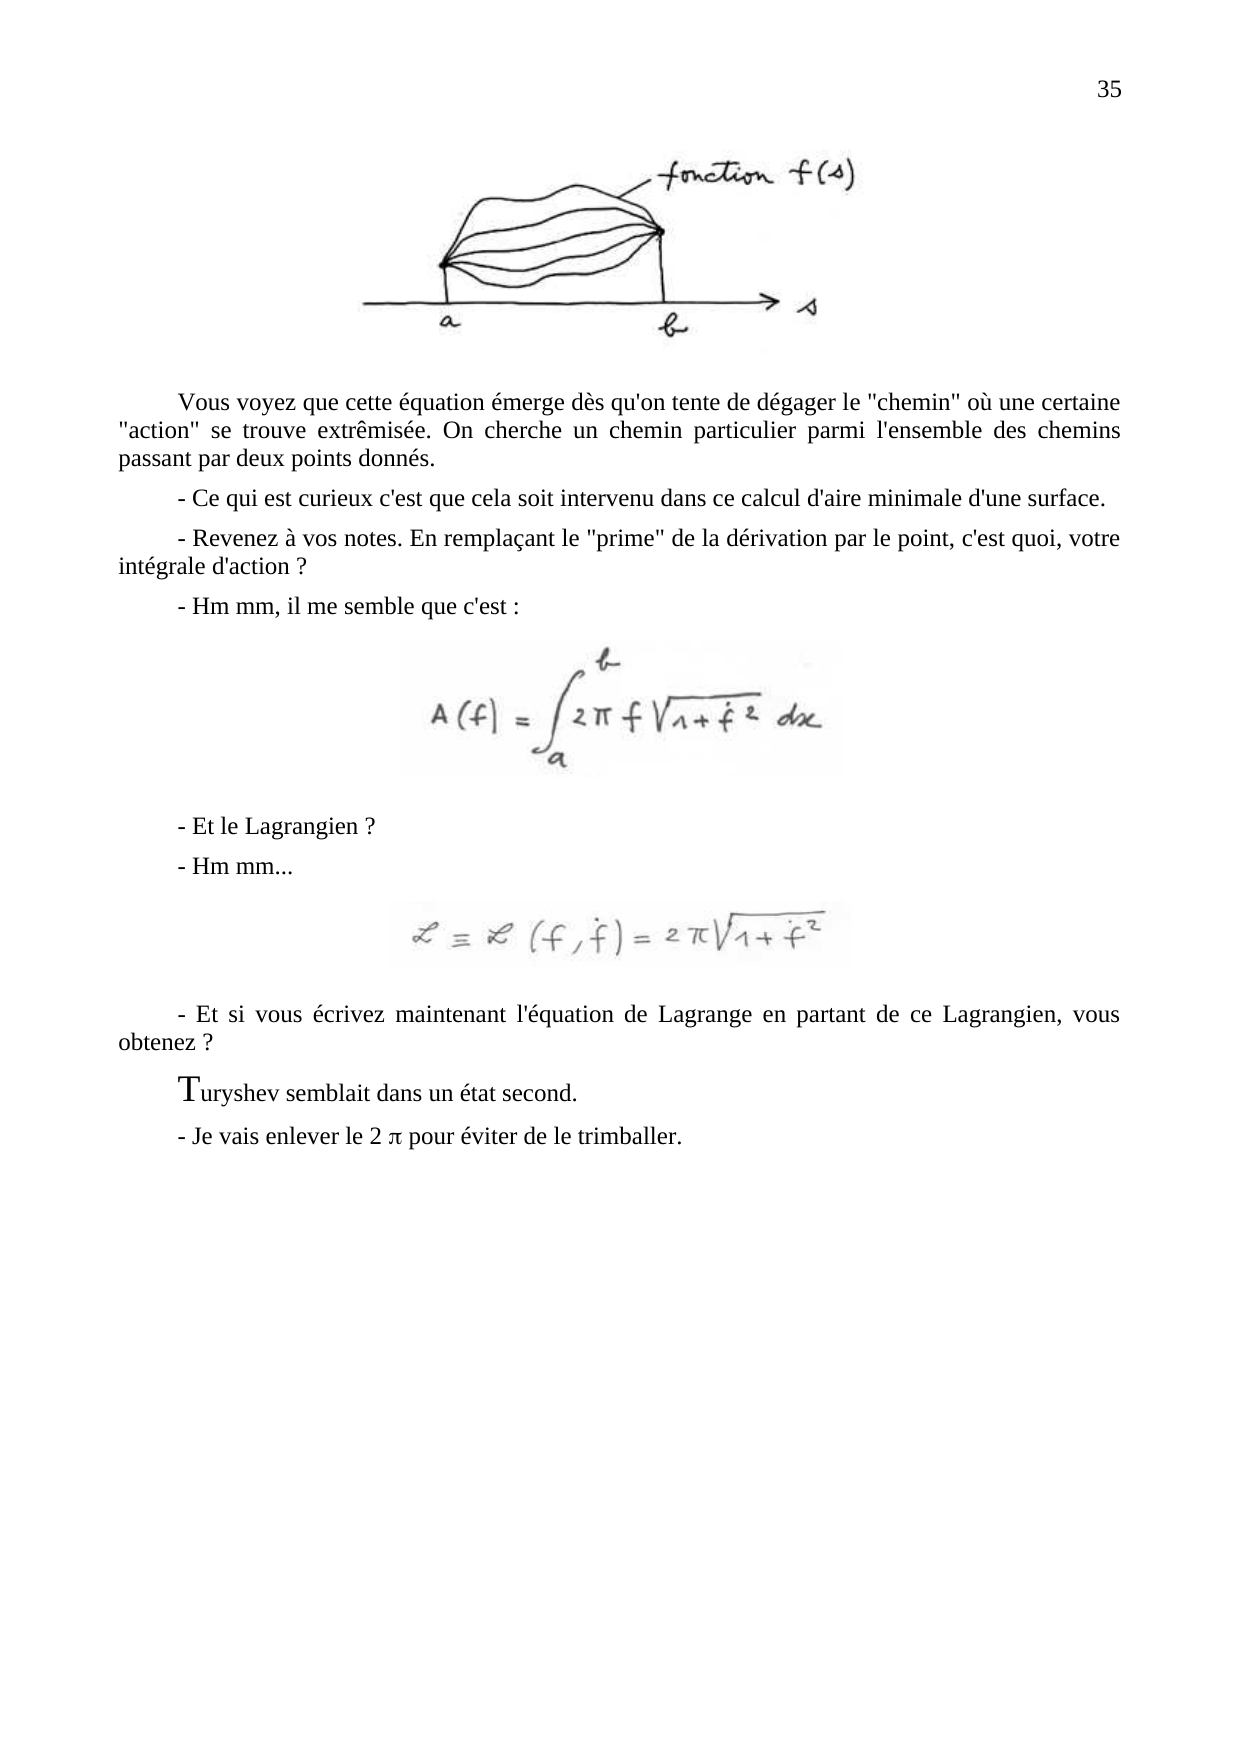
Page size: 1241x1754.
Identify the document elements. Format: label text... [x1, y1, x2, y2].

text - Hm mm, il me semble que c'est : [118, 592, 1122, 620]
picture [388, 901, 852, 967]
text Vous voyez que cette équation émerge dès qu'on tente de dégager le "chemin" où une certaine "action" se trouve extrêmisée. On cherche un chemin particulier parmi l'ensemble des chemins passant par deux points donnés. [118, 388, 1122, 472]
picture [357, 127, 883, 355]
text - Et si vous écrivez maintenant l'équation de Lagrange en partant de ce Lagrangien, vous obtenez ? [118, 1000, 1122, 1056]
text - Je vais enlever le 2  pour éviter de le trimballer. [118, 1122, 1122, 1150]
picture [399, 641, 842, 778]
text - Et le Lagrangien ? [118, 812, 1122, 840]
text - Hm mm... [118, 852, 1122, 880]
text Turyshev semblait dans un état second. [118, 1068, 1122, 1110]
text - Ce qui est curieux c'est que cela soit intervenu dans ce calcul d'aire minimale d'une surface. [118, 484, 1122, 512]
text - Revenez à vos notes. En remplaçant le "prime" de la dérivation par le point, c'est quoi, votre intégrale d'action ? [118, 524, 1122, 580]
